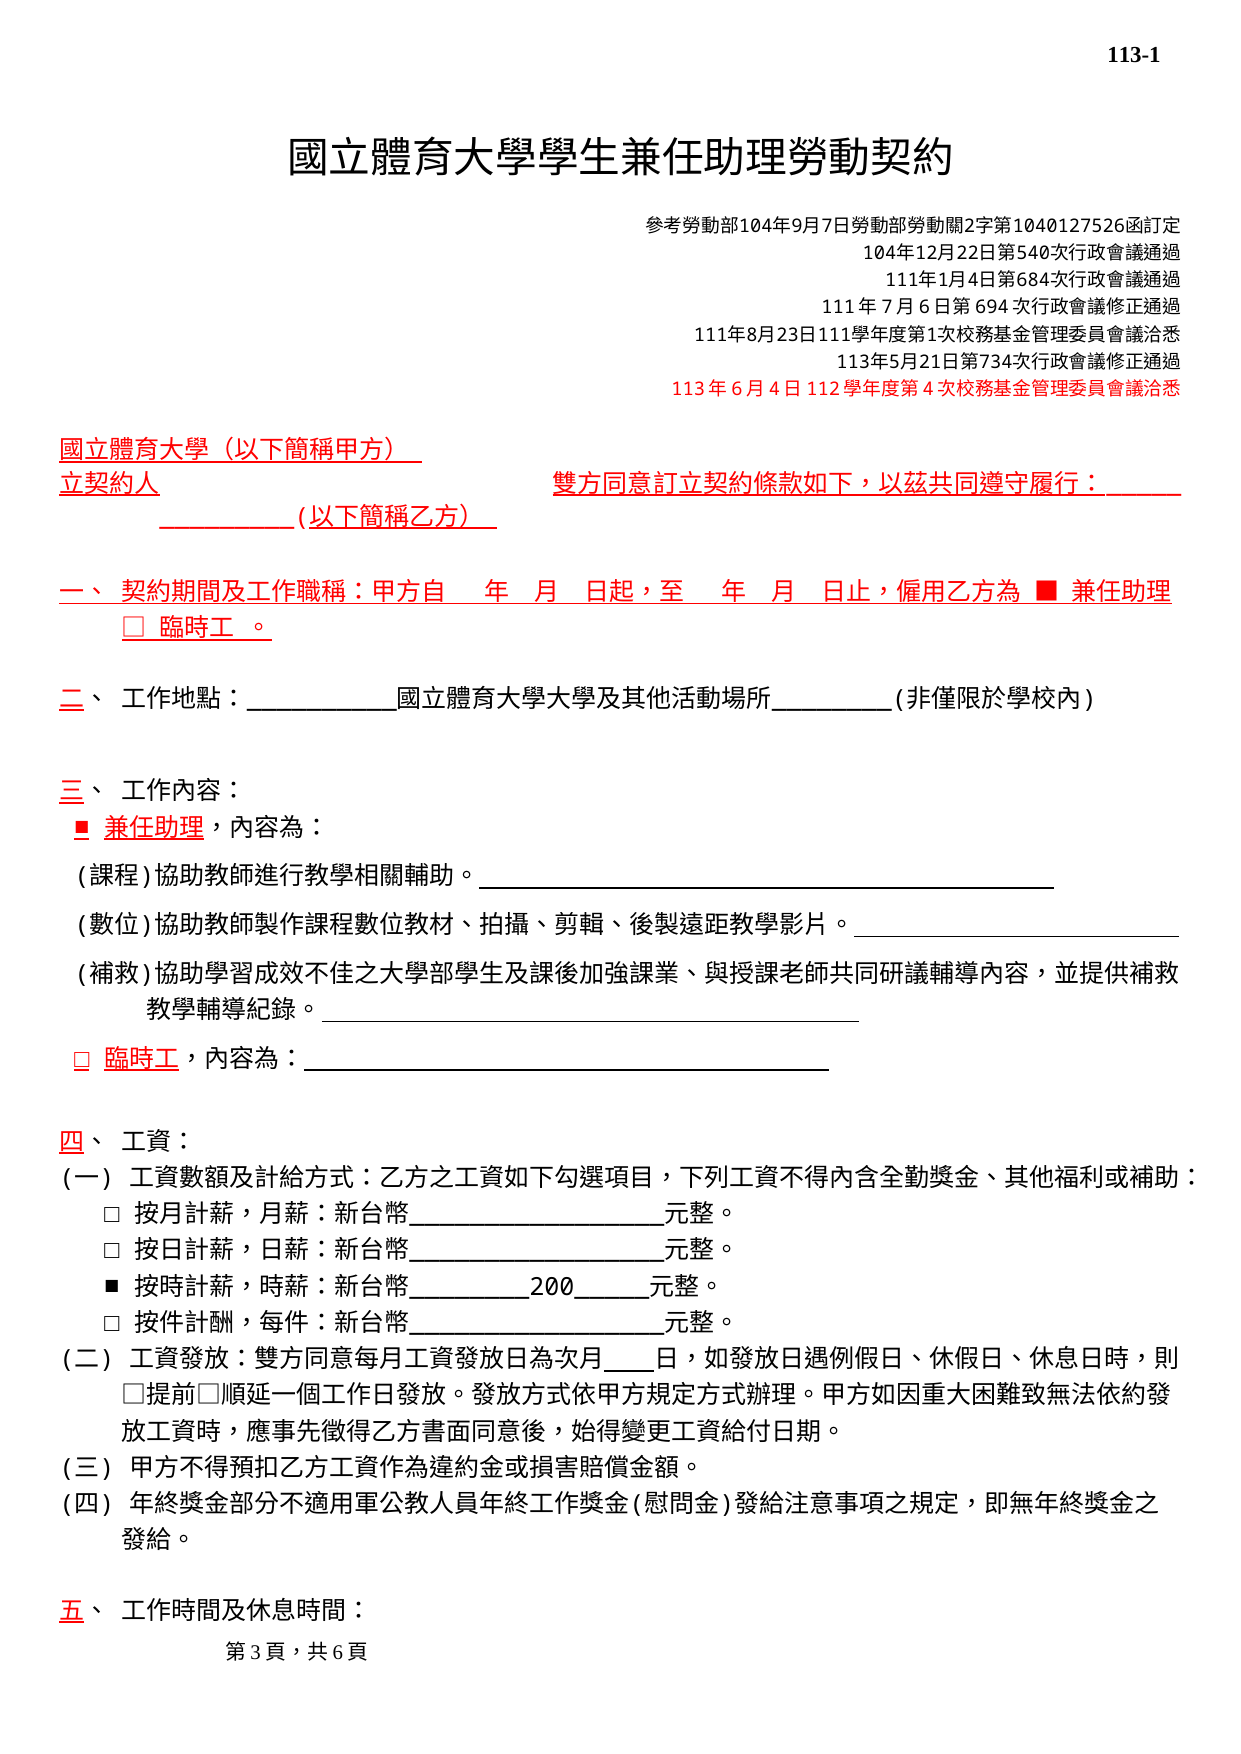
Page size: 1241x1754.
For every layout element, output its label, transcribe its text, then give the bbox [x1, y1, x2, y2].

text 國立體育大學（以下簡稱甲方） [59, 432, 1181, 465]
text (四) 年終獎金部分不適用軍公教人員年終工作獎金(慰問金)發給注意事項之規定，即無年終獎金之發給。 [59, 1484, 1181, 1556]
text 四、 工資： [59, 1121, 1181, 1157]
text 國立體育大學學生兼任助理勞動契約 [59, 124, 1181, 185]
text 111年7月6日第694次行政會議修正通過 [59, 292, 1181, 319]
text □ 按月計薪，月薪：新台幣_________________元整。 [59, 1194, 1181, 1230]
text 三、 工作內容： [59, 771, 1181, 807]
text ■ 按時計薪，時薪：新台幣________200_____元整。 [59, 1266, 1181, 1302]
text □ 按日計薪，日薪：新台幣_________________元整。 [59, 1230, 1181, 1266]
text (數位)協助教師製作課程數位教材、拍攝、剪輯、後製遠距教學影片。 [59, 904, 1181, 941]
text 立契約人 雙方同意訂立契約條款如下，以茲共同遵守履行：______________(以下簡稱乙方） [59, 465, 1181, 532]
text 參考勞動部104年9月7日勞動部勞動關2字第1040127526函訂定 [59, 210, 1181, 238]
text □ 按件計酬，每件：新台幣_________________元整。 [59, 1302, 1181, 1339]
text 113年6月4日112學年度第4次校務基金管理委員會議洽悉 [59, 373, 1181, 401]
text □ 臨時工，內容為： [59, 1038, 1181, 1074]
text 二、 工作地點：__________國立體育大學大學及其他活動場所________(非僅限於學校內) [59, 678, 1181, 714]
text 一、 契約期間及工作職稱：甲方自 年 月 日起，至 年 月 日止，僱用乙方為 ■ 兼任助理□ 臨時工 。 [59, 572, 1181, 644]
text 111年8月23日111學年度第1次校務基金管理委員會議洽悉 [59, 319, 1181, 346]
text 104年12月22日第540次行政會議通過 [59, 238, 1181, 265]
text (三) 甲方不得預扣乙方工資作為違約金或損害賠償金額。 [59, 1447, 1181, 1484]
text 111年1月4日第684次行政會議通過 [59, 265, 1181, 292]
text (一) 工資數額及計給方式：乙方之工資如下勾選項目，下列工資不得內含全勤獎金、其他福利或補助： [59, 1157, 1181, 1194]
text (補救)協助學習成效不佳之大學部學生及課後加強課業、與授課老師共同研議輔導內容，並提供補救教學輔導紀錄。 [59, 953, 1181, 1026]
text 113年5月21日第734次行政會議修正通過 [59, 346, 1181, 373]
text (課程)協助教師進行教學相關輔助。 [59, 856, 1181, 892]
text ■ 兼任助理，內容為： [59, 807, 1181, 843]
text 五、 工作時間及休息時間： [59, 1590, 1181, 1626]
text (二) 工資發放：雙方同意每月工資發放日為次月 日，如發放日遇例假日、休假日、休息日時，則□提前□順延一個工作日發放。發放方式依甲方規定方式辦理。甲方如因重大困難致無法依約發放工資時，應事先徵得乙方書面同意後，始得變更工資給付日期。 [59, 1339, 1181, 1447]
